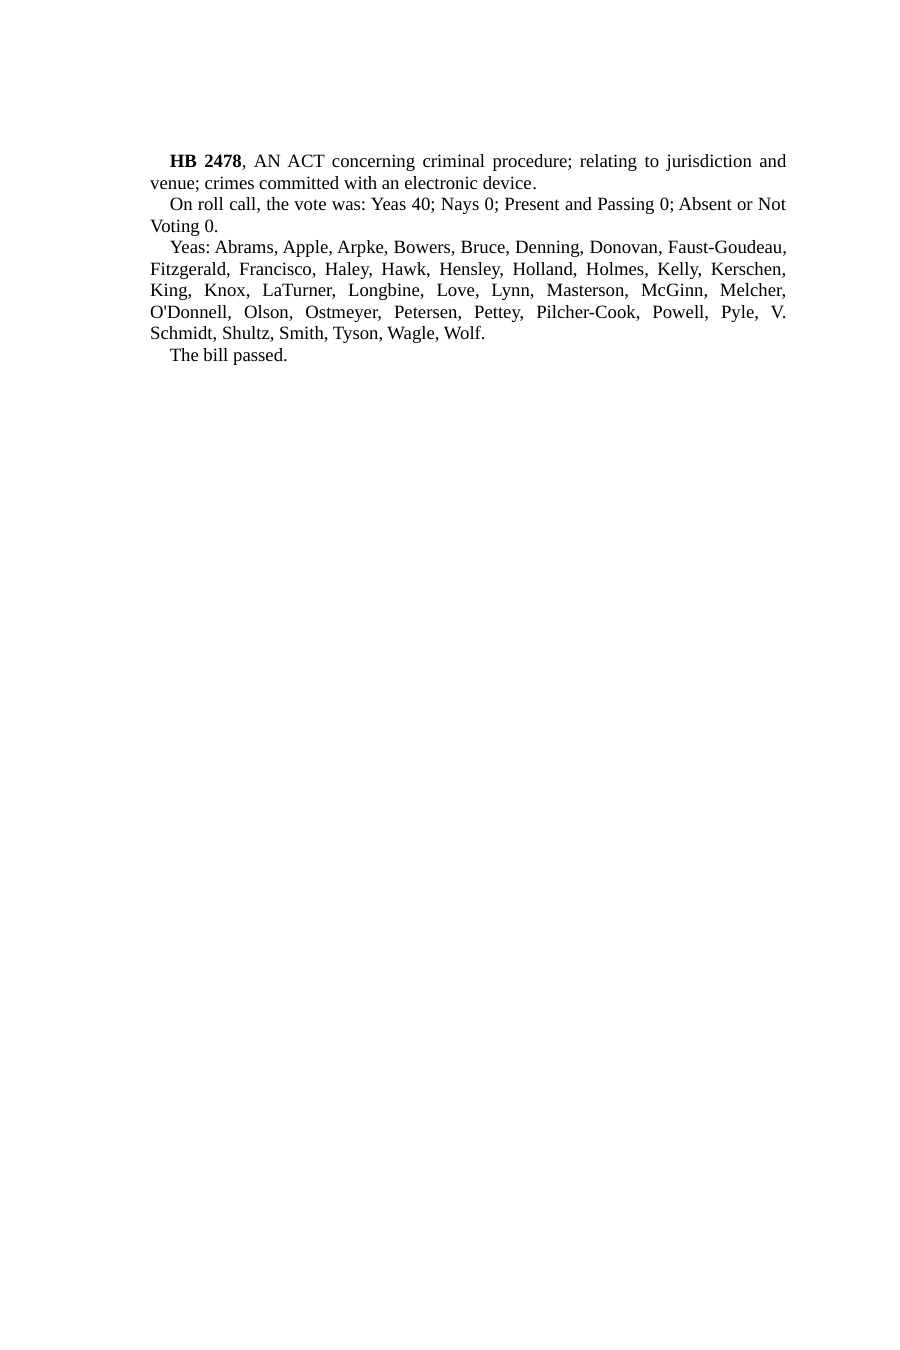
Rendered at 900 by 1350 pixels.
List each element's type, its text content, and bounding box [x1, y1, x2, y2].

text Yeas: Abrams, Apple, Arpke, Bowers, Bruce, Denning, Donovan, Faust-Goudeau, Fitzgerald, Francisco, Haley, Hawk, Hensley, Holland, Holmes, Kelly, Kerschen, King, Knox, LaTurner, Longbine, Love, Lynn, Masterson, McGinn, Melcher, O'Donnell, Olson, Ostmeyer, Petersen, Pettey, Pilcher-Cook, Powell, Pyle, V. Schmidt, Shultz, Smith, Tyson, Wagle, Wolf. [150, 236, 787, 344]
text On roll call, the vote was: Yeas 40; Nays 0; Present and Passing 0; Absent or Not Voting 0. [150, 193, 787, 236]
text HB 2478, AN ACT concerning criminal procedure; relating to jurisdiction and venue; crimes committed with an electronic device. [150, 150, 787, 193]
text The bill passed. [150, 344, 787, 366]
